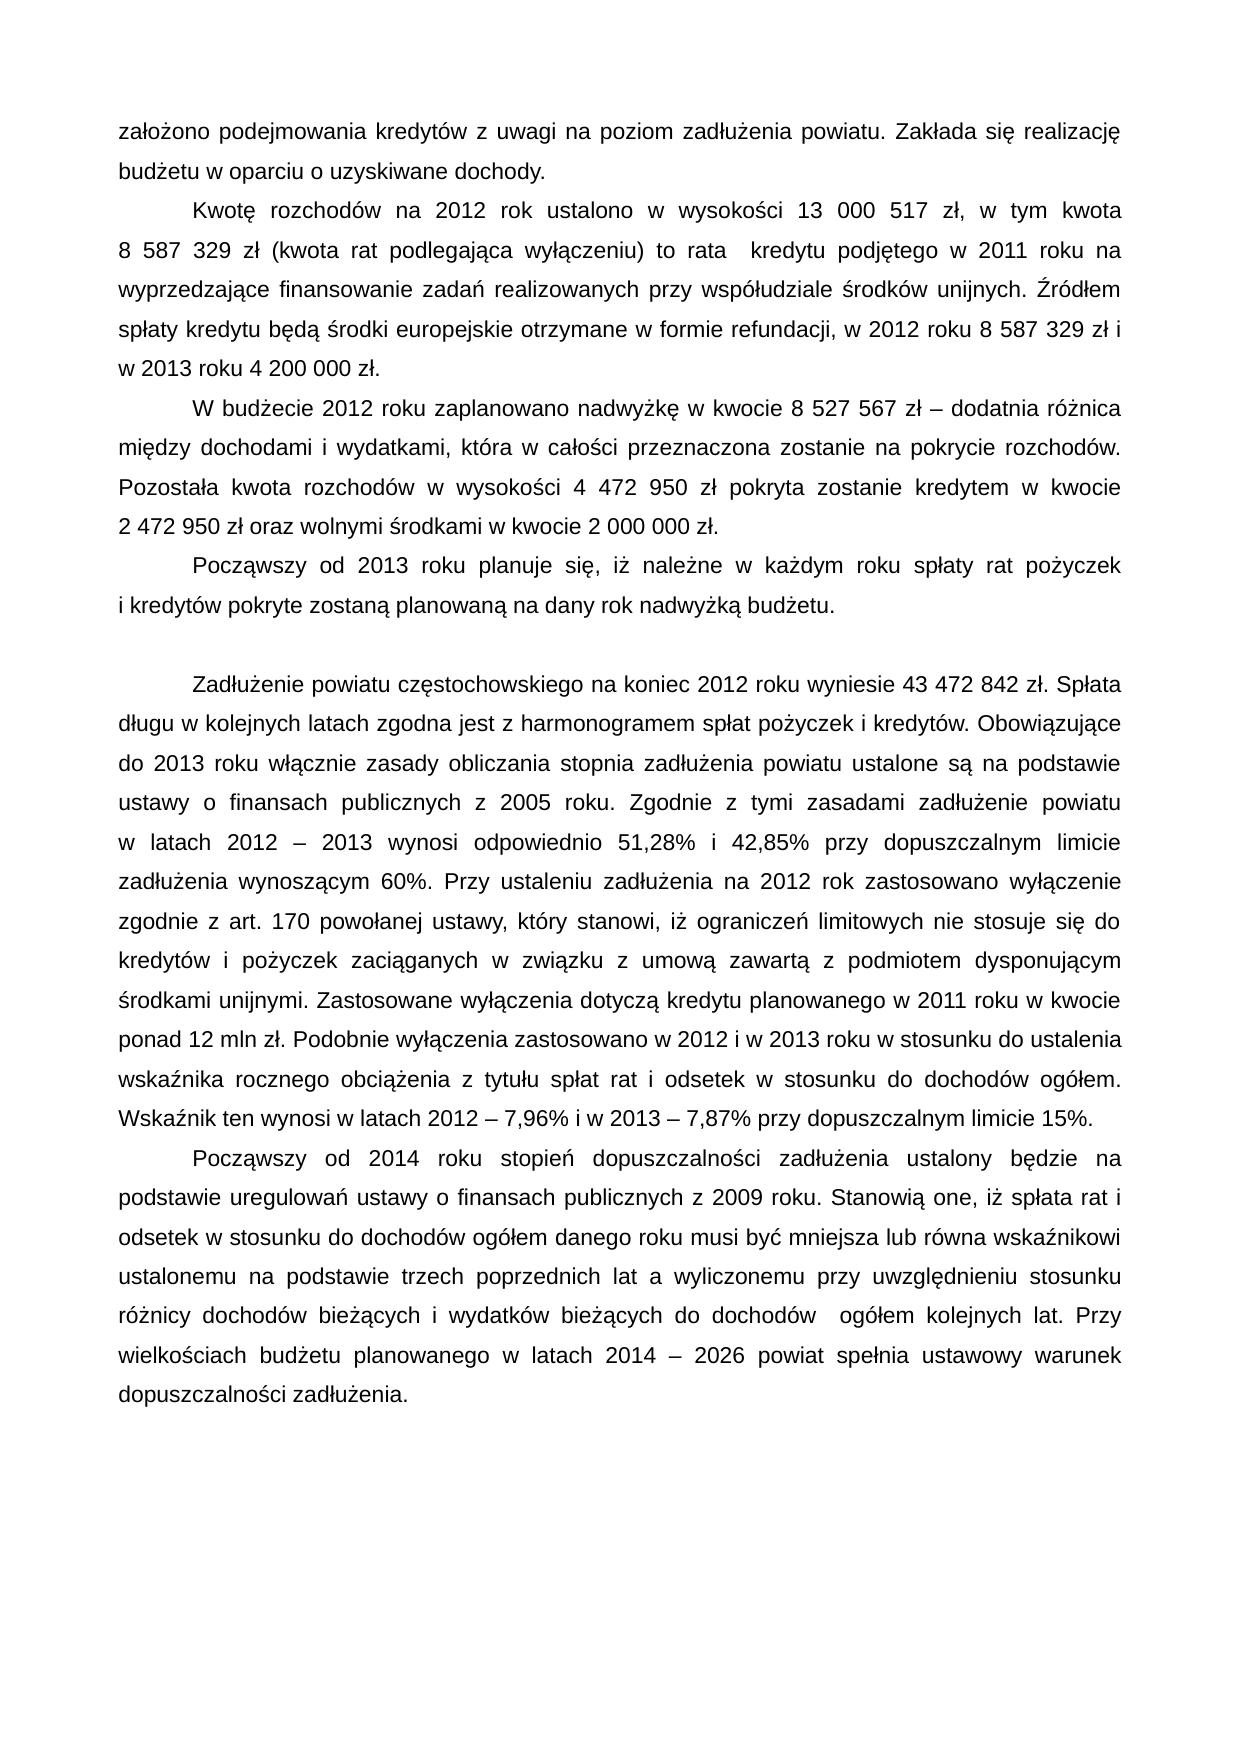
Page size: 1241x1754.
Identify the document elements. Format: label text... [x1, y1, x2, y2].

text Począwszy od 2013 roku planuje się, iż należne w każdym roku spłaty rat pożyczek i kredytów pokryte zostaną planowaną na dany rok nadwyżką budżetu. [118, 552, 1122, 618]
text Kwotę rozchodów na 2012 rok ustalono w wysokości 13 000 517 zł, w tym kwota 8 587 329 zł (kwota rat podlegająca wyłączeniu) to rata kredytu podjętego w 2011 roku na wyprzedzające finansowanie zadań realizowanych przy współudziale środków unijnych. Źródłem spłaty kredytu będą środki europejskie otrzymane w formie refundacji, w 2012 roku 8 587 329 zł i w 2013 roku 4 200 000 zł. [118, 197, 1122, 381]
text W budżecie 2012 roku zaplanowano nadwyżkę w kwocie 8 527 567 zł – dodatnia różnica między dochodami i wydatkami, która w całości przeznaczona zostanie na pokrycie rozchodów. Pozostała kwota rozchodów w wysokości 4 472 950 zł pokryta zostanie kredytem w kwocie 2 472 950 zł oraz wolnymi środkami w kwocie 2 000 000 zł. [118, 394, 1122, 539]
text założono podejmowania kredytów z uwagi na poziom zadłużenia powiatu. Zakłada się realizację budżetu w oparciu o uzyskiwane dochody. [118, 118, 1122, 184]
text Zadłużenie powiatu częstochowskiego na koniec 2012 roku wyniesie 43 472 842 zł. Spłata długu w kolejnych latach zgodna jest z harmonogramem spłat pożyczek i kredytów. Obowiązujące do 2013 roku włącznie zasady obliczania stopnia zadłużenia powiatu ustalone są na podstawie ustawy o finansach publicznych z 2005 roku. Zgodnie z tymi zasadami zadłużenie powiatu w latach 2012 – 2013 wynosi odpowiednio 51,28% i 42,85% przy dopuszczalnym limicie zadłużenia wynoszącym 60%. Przy ustaleniu zadłużenia na 2012 rok zastosowano wyłączenie zgodnie z art. 170 powołanej ustawy, który stanowi, iż ograniczeń limitowych nie stosuje się do kredytów i pożyczek zaciąganych w związku z umową zawartą z podmiotem dysponującym środkami unijnymi. Zastosowane wyłączenia dotyczą kredytu planowanego w 2011 roku w kwocie ponad 12 mln zł. Podobnie wyłączenia zastosowano w 2012 i w 2013 roku w stosunku do ustalenia wskaźnika rocznego obciążenia z tytułu spłat rat i odsetek w stosunku do dochodów ogółem. Wskaźnik ten wynosi w latach 2012 – 7,96% i w 2013 – 7,87% przy dopuszczalnym limicie 15%. [118, 671, 1122, 1131]
text Począwszy od 2014 roku stopień dopuszczalności zadłużenia ustalony będzie na podstawie uregulowań ustawy o finansach publicznych z 2009 roku. Stanowią one, iż spłata rat i odsetek w stosunku do dochodów ogółem danego roku musi być mniejsza lub równa wskaźnikowi ustalonemu na podstawie trzech poprzednich lat a wyliczonemu przy uwzględnieniu stosunku różnicy dochodów bieżących i wydatków bieżących do dochodów ogółem kolejnych lat. Przy wielkościach budżetu planowanego w latach 2014 – 2026 powiat spełnia ustawowy warunek dopuszczalności zadłużenia. [118, 1144, 1122, 1408]
